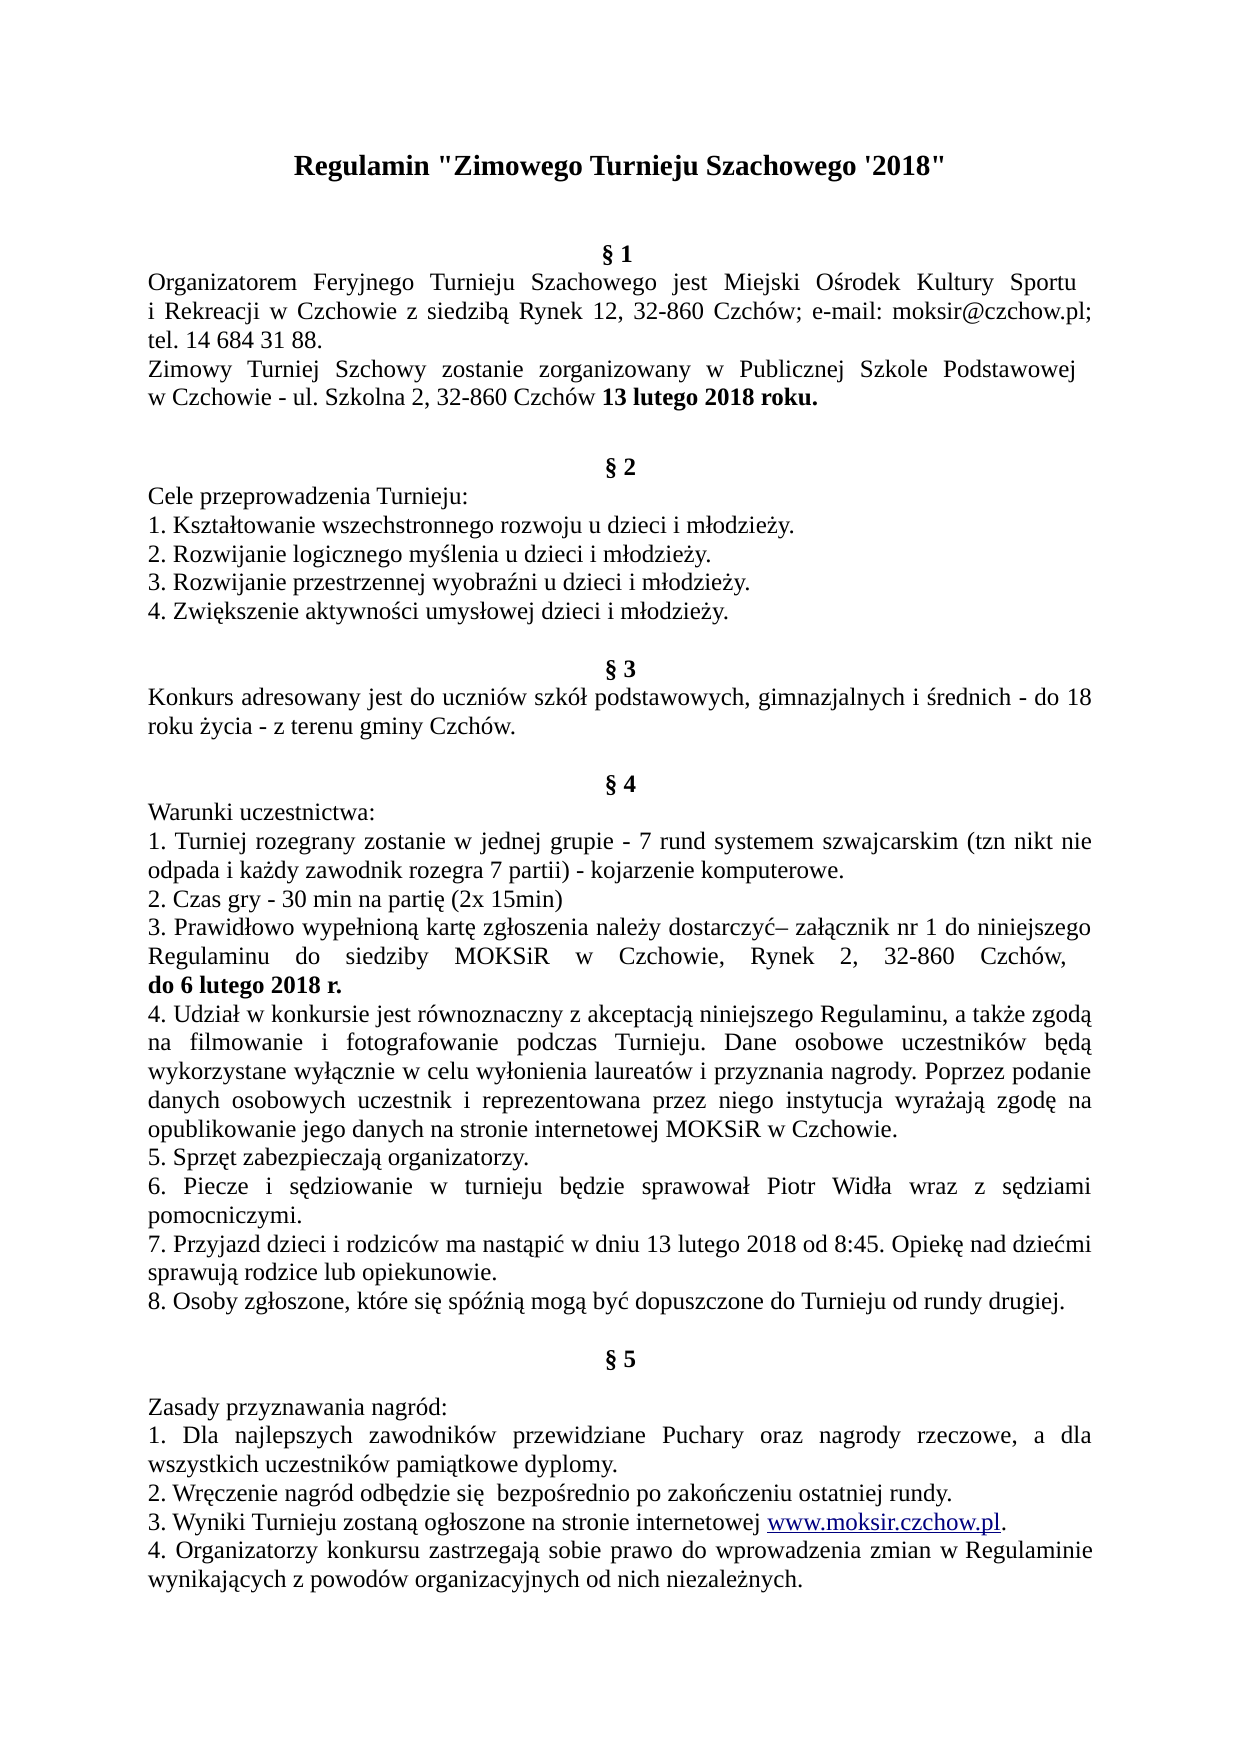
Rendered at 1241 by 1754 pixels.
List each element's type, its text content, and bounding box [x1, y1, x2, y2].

text Regulamin "Zimowego Turnieju Szachowego '2018" [148, 148, 1093, 181]
text 4. Zwiększenie aktywności umysłowej dzieci i młodzieży. [148, 596, 1093, 625]
text 2. Czas gry - 30 min na partię (2x 15min) [148, 884, 1093, 912]
text 4. Udział w konkursie jest równoznaczny z akceptacją niniejszego Regulaminu, a także zgodą na filmowanie i fotografowanie podczas Turnieju. Dane osobowe uczestników będą wykorzystane wyłącznie w celu wyłonienia laureatów i przyznania nagrody. Poprzez podanie danych osobowych uczestnik i reprezentowana przez niego instytucja wyrażają zgodę na opublikowanie jego danych na stronie internetowej MOKSiR w Czchowie. [148, 999, 1093, 1142]
subtitle Cele przeprowadzenia Turnieju: [148, 481, 1093, 510]
subtitle Organizatorem Feryjnego Turnieju Szachowego jest Miejski Ośrodek Kultury Sportu i Rekreacji w Czchowie z siedzibą Rynek 12, 32-860 Czchów; e-mail: moksir@czchow.pl; tel. 14 684 31 88. [148, 267, 1093, 354]
subtitle § 1 [148, 239, 1093, 267]
text 2. Rozwijanie logicznego myślenia u dzieci i młodzieży. [148, 539, 1093, 567]
text 3. Wyniki Turnieju zostaną ogłoszone na stronie internetowej www.moksir.czchow.pl. [148, 1507, 1093, 1535]
text 1. Dla najlepszych zawodników przewidziane Puchary oraz nagrody rzeczowe, a dla wszystkich uczestników pamiątkowe dyplomy. [148, 1420, 1093, 1478]
subtitle § 3 [148, 654, 1093, 682]
text 3. Prawidłowo wypełnioną kartę zgłoszenia należy dostarczyć– załącznik nr 1 do niniejszego Regulaminu do siedziby MOKSiR w Czchowie, Rynek 2, 32-860 Czchów, do 6 lutego 2018 r. [148, 912, 1093, 999]
text Zasady przyznawania nagród: [148, 1392, 1093, 1420]
text 6. Piecze i sędziowanie w turnieju będzie sprawował Piotr Widła wraz z sędziami pomocniczymi. [148, 1171, 1093, 1229]
text 5. Sprzęt zabezpieczają organizatorzy. [148, 1142, 1093, 1171]
text 2. Wręczenie nagród odbędzie się bezpośrednio po zakończeniu ostatniej rundy. [148, 1478, 1093, 1507]
subtitle § 4 [148, 769, 1093, 797]
text Konkurs adresowany jest do uczniów szkół podstawowych, gimnazjalnych i średnich - do 18 roku życia - z terenu gminy Czchów. [148, 682, 1093, 740]
text 8. Osoby zgłoszone, które się spóźnią mogą być dopuszczone do Turnieju od rundy drugiej. [148, 1286, 1093, 1315]
text Zimowy Turniej Szchowy zostanie zorganizowany w Publicznej Szkole Podstawowej w Czchowie - ul. Szkolna 2, 32-860 Czchów 13 lutego 2018 roku. [148, 354, 1093, 411]
text 1. Kształtowanie wszechstronnego rozwoju u dzieci i młodzieży. [148, 510, 1093, 539]
text 4. Organizatorzy konkursu zastrzegają sobie prawo do wprowadzenia zmian w Regulaminie wynikających z powodów organizacyjnych od nich niezależnych. [148, 1535, 1093, 1593]
text 3. Rozwijanie przestrzennej wyobraźni u dzieci i młodzieży. [148, 567, 1093, 596]
text Warunki uczestnictwa: [148, 797, 1093, 826]
text 1. Turniej rozegrany zostanie w jednej grupie - 7 rund systemem szwajcarskim (tzn nikt nie odpada i każdy zawodnik rozegra 7 partii) - kojarzenie komputerowe. [148, 826, 1093, 884]
text 7. Przyjazd dzieci i rodziców ma nastąpić w dniu 13 lutego 2018 od 8:45. Opiekę nad dziećmi sprawują rodzice lub opiekunowie. [148, 1229, 1093, 1286]
text § 5 [148, 1344, 1093, 1372]
subtitle § 2 [148, 452, 1093, 481]
